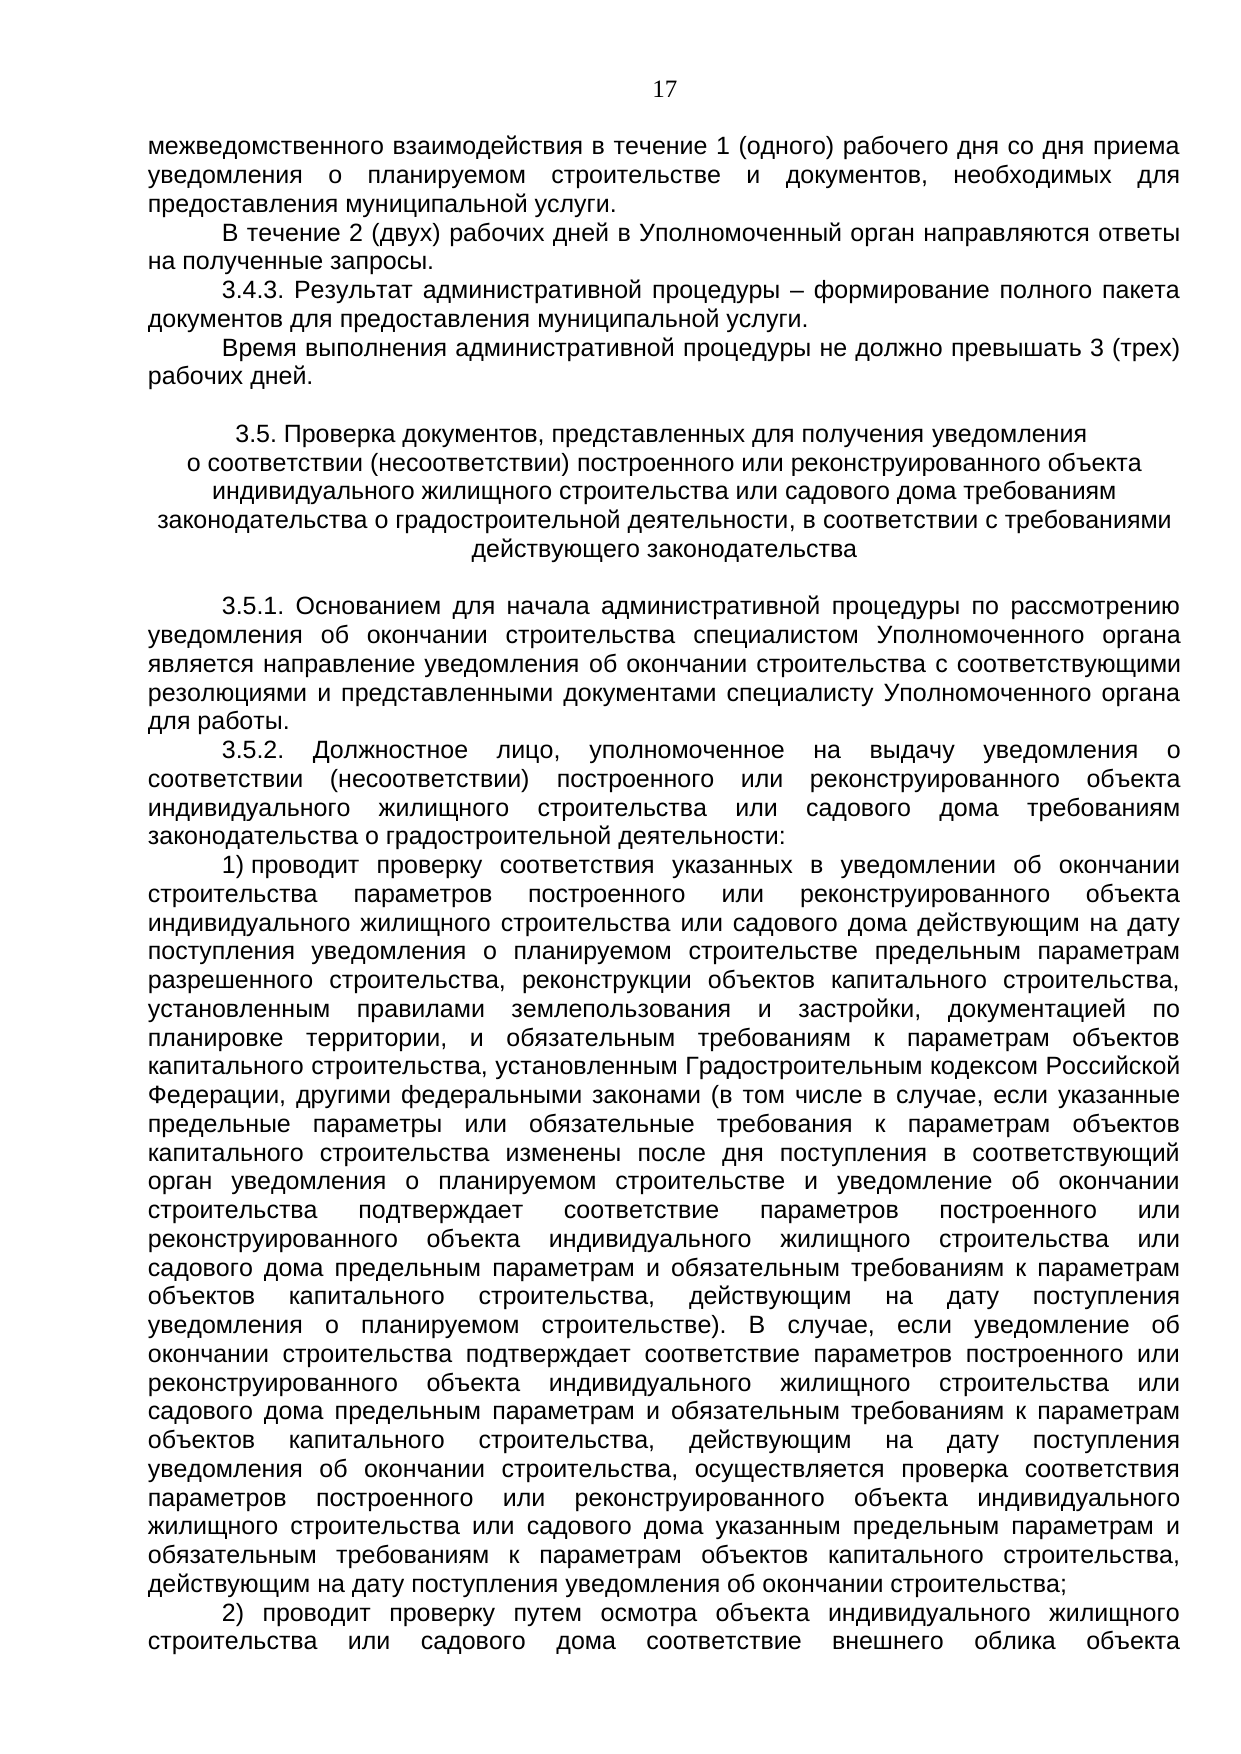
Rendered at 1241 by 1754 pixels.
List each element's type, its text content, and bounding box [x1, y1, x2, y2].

text 1) проводит проверку соответствия указанных в уведомлении об окончании строительства параметров построенного или реконструированного объекта индивидуального жилищного строительства или садового дома действующим на дату поступления уведомления о планируемом строительстве предельным параметрам разрешенного строительства, реконструкции объектов капитального строительства, установленным правилами землепользования и застройки, документацией по планировке территории, и обязательным требованиям к параметрам объектов капитального строительства, установленным Градостроительным кодексом Российской Федерации, другими федеральными законами (в том числе в случае, если указанные предельные параметры или обязательные требования к параметрам объектов капитального строительства изменены после дня поступления в соответствующий орган уведомления о планируемом строительстве и уведомление об окончании строительства подтверждает соответствие параметров построенного или реконструированного объекта индивидуального жилищного строительства или садового дома предельным параметрам и обязательным требованиям к параметрам объектов капитального строительства, действующим на дату поступления уведомления о планируемом строительстве). В случае, если уведомление об окончании строительства подтверждает соответствие параметров построенного или реконструированного объекта индивидуального жилищного строительства или садового дома предельным параметрам и обязательным требованиям к параметрам объектов капитального строительства, действующим на дату поступления уведомления об окончании строительства, осуществляется проверка соответствия параметров построенного или реконструированного объекта индивидуального жилищного строительства или садового дома указанным предельным параметрам и обязательным требованиям к параметрам объектов капитального строительства, действующим на дату поступления уведомления об окончании строительства; [148, 850, 1181, 1598]
text В течение 2 (двух) рабочих дней в Уполномоченный орган направляются ответы на полученные запросы. [148, 218, 1181, 275]
text 3.5. Проверка документов, представленных для получения уведомления о соответствии (несоответствии) построенного или реконструированного объекта индивидуального жилищного строительства или садового дома требованиям законодательства о градостроительной деятельности, в соответствии с требованиями действующего законодательства [148, 419, 1181, 563]
text межведомственного взаимодействия в течение 1 (одного) рабочего дня со дня приема уведомления о планируемом строительстве и документов, необходимых для предоставления муниципальной услуги. [148, 131, 1181, 218]
text 3.5.2. Должностное лицо, уполномоченное на выдачу уведомления о соответствии (несоответствии) построенного или реконструированного объекта индивидуального жилищного строительства или садового дома требованиям законодательства о градостроительной деятельности: [148, 735, 1181, 850]
text 3.5.1. Основанием для начала административной процедуры по рассмотрению уведомления об окончании строительства специалистом Уполномоченного органа является направление уведомления об окончании строительства с соответствующими резолюциями и представленными документами специалисту Уполномоченного органа для работы. [148, 591, 1181, 735]
text 3.4.3. Результат административной процедуры – формирование полного пакета документов для предоставления муниципальной услуги. [148, 275, 1181, 333]
text Время выполнения административной процедуры не должно превышать 3 (трех) рабочих дней. [148, 333, 1181, 390]
text 2) проводит проверку путем осмотра объекта индивидуального жилищного строительства или садового дома соответствие внешнего облика объекта [148, 1598, 1181, 1655]
